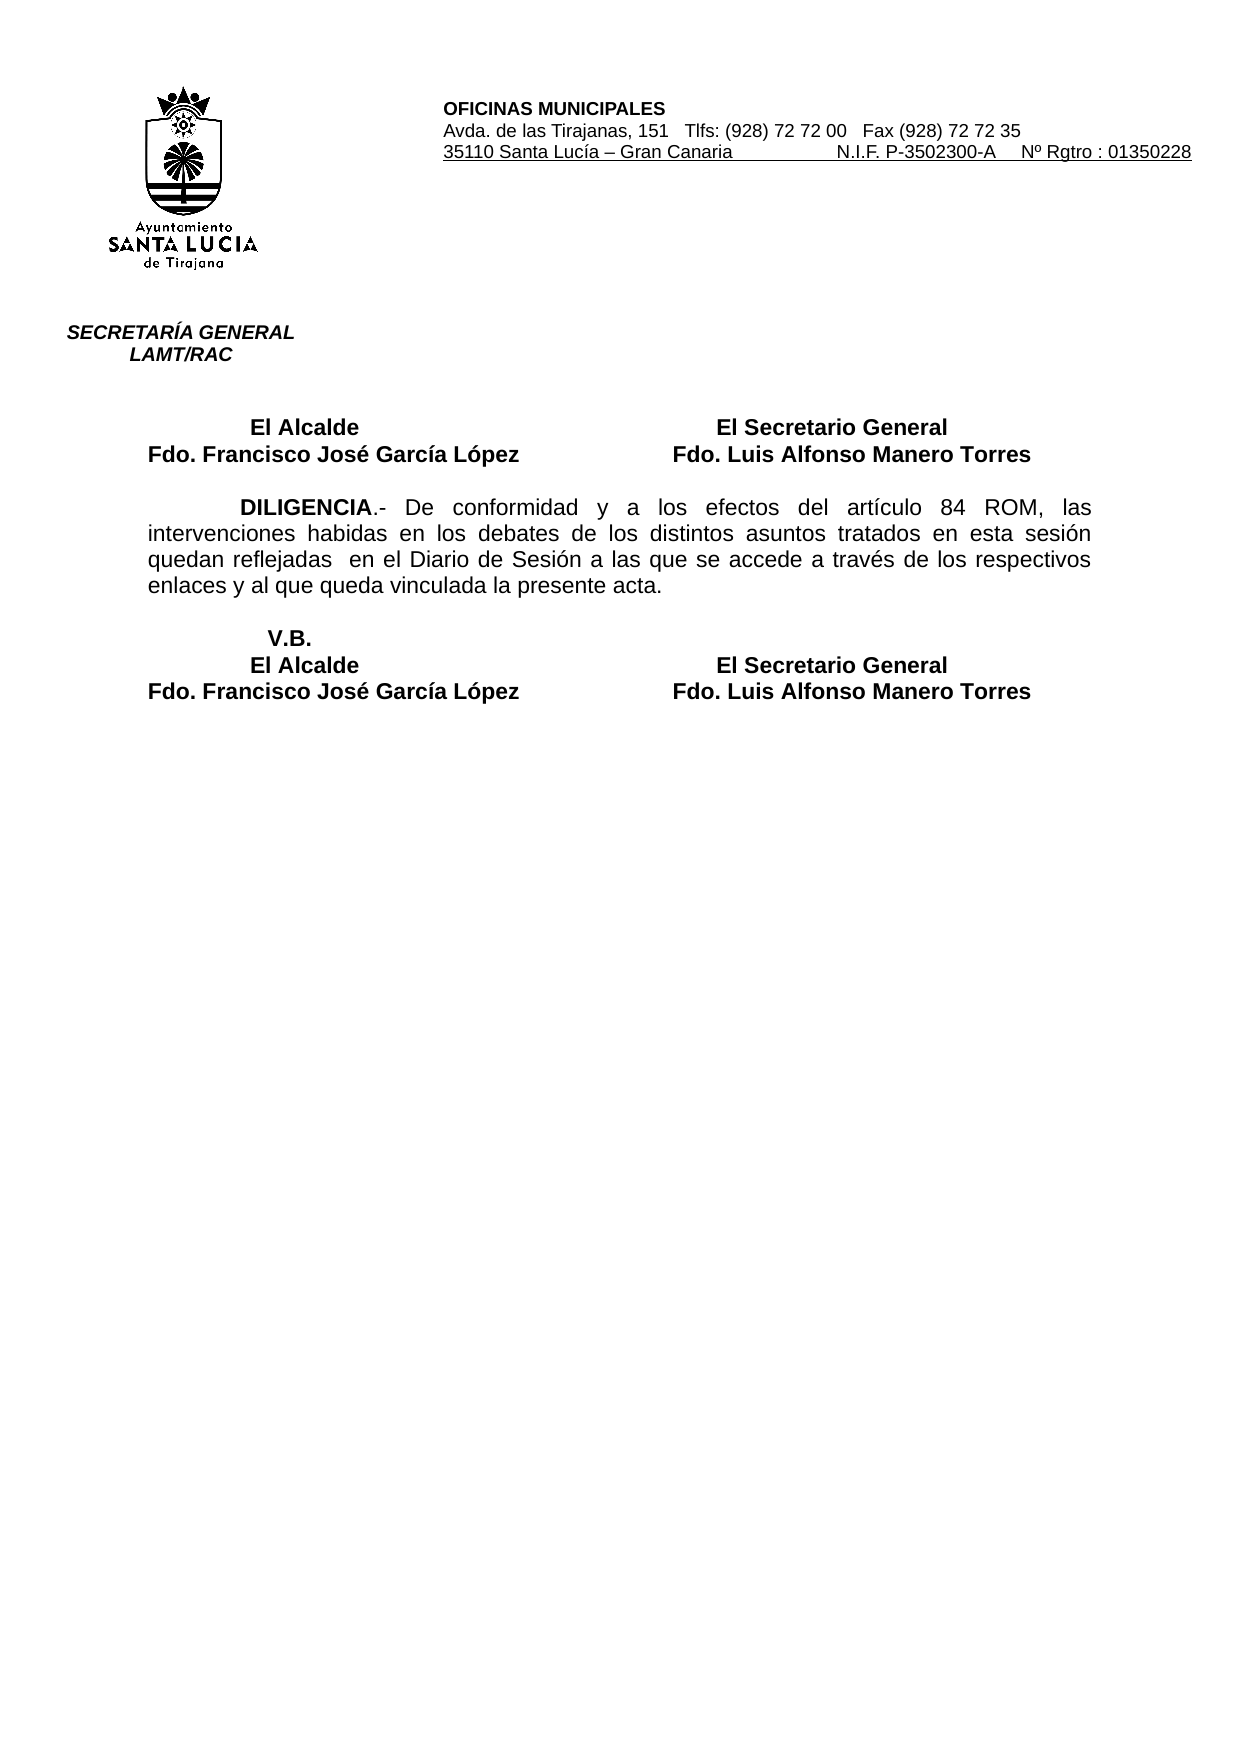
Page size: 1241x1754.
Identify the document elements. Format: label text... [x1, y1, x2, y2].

text El Alcalde El Secretario General [148, 652, 1092, 678]
text DILIGENCIA.- De conformidad y a los efectos del artículo 84 ROM, las intervenciones habidas en los debates de los distintos asuntos tratados en esta sesión quedan reflejadas en el Diario de Sesión a las que se accede a través de los respectivos enlaces y al que queda vinculada la presente acta. [148, 493, 1093, 599]
text V.B. [148, 625, 1092, 652]
text El Alcalde El Secretario General [148, 414, 1092, 441]
text Fdo. Francisco José García López Fdo. Luis Alfonso Manero Torres [148, 678, 1092, 704]
text Fdo. Francisco José García López Fdo. Luis Alfonso Manero Torres [148, 441, 1092, 467]
picture [80, 56, 286, 296]
